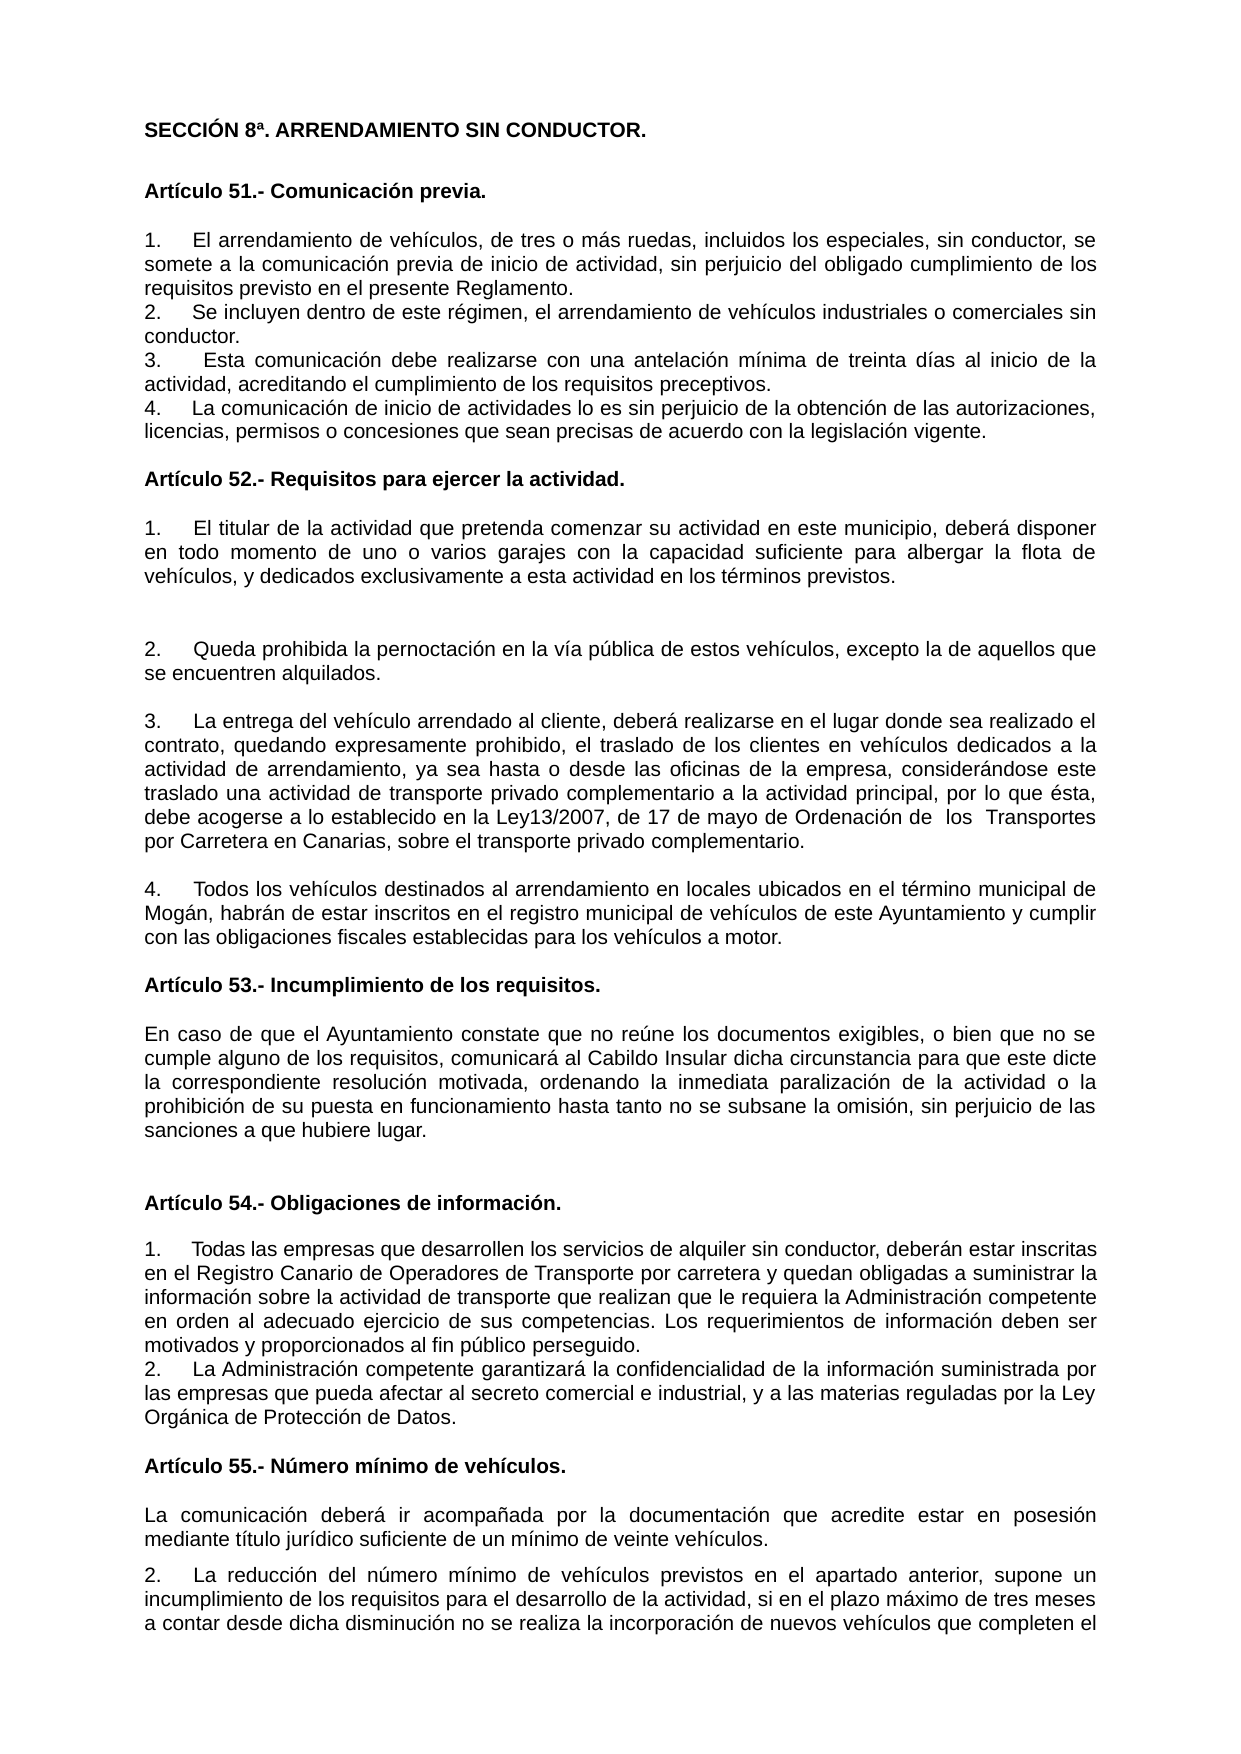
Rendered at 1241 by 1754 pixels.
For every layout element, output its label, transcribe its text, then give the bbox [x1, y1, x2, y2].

list Artículo 52.- Requisitos para ejercer la actividad. [144, 467, 1098, 491]
list Se incluyen dentro de este régimen, el arrendamiento de vehículos industriales o comerciales sin conductor. [144, 299, 1098, 347]
list Esta comunicación debe realizarse con una antelación mínima de treinta días al inicio de la actividad, acreditando el cumplimiento de los requisitos preceptivos. [144, 347, 1098, 395]
list La reducción del número mínimo de vehículos previstos en el apartado anterior, supone un incumplimiento de los requisitos para el desarrollo de la actividad, si en el plazo máximo de tres meses a contar desde dicha disminución no se realiza la incorporación de nuevos vehículos que completen el [144, 1563, 1098, 1635]
text Artículo 54.- Obligaciones de información. [144, 1191, 1098, 1215]
text Artículo 51.- Comunicación previa. [144, 179, 1122, 203]
list La Administración competente garantizará la confidencialidad de la información suministrada por las empresas que pueda afectar al secreto comercial e industrial, y a las materias reguladas por la Ley Orgánica de Protección de Datos. [144, 1357, 1098, 1429]
list La comunicación de inicio de actividades lo es sin perjuicio de la obtención de las autorizaciones, licencias, permisos o concesiones que sean precisas de acuerdo con la legislación vigente. [144, 395, 1098, 443]
list Todos los vehículos destinados al arrendamiento en locales ubicados en el término municipal de Mogán, habrán de estar inscritos en el registro municipal de vehículos de este Ayuntamiento y cumplir con las obligaciones fiscales establecidas para los vehículos a motor. [144, 877, 1098, 949]
list El titular de la actividad que pretenda comenzar su actividad en este municipio, deberá disponer en todo momento de uno o varios garajes con la capacidad suficiente para albergar la flota de vehículos, y dedicados exclusivamente a esta actividad en los términos previstos. [144, 516, 1098, 588]
list Artículo 55.- Número mínimo de vehículos. [144, 1453, 1098, 1477]
list SECCIÓN 8ª. ARRENDAMIENTO SIN CONDUCTOR. [144, 118, 1098, 142]
list Todas las empresas que desarrollen los servicios de alquiler sin conductor, deberán estar inscritas en el Registro Canario de Operadores de Transporte por carretera y quedan obligadas a suministrar la información sobre la actividad de transporte que realizan que le requiera la Administración competente en orden al adecuado ejercicio de sus competencias. Los requerimientos de información deben ser motivados y proporcionados al fin público perseguido. [144, 1237, 1098, 1357]
list La entrega del vehículo arrendado al cliente, deberá realizarse en el lugar donde sea realizado el contrato, quedando expresamente prohibido, el traslado de los clientes en vehículos dedicados a la actividad de arrendamiento, ya sea hasta o desde las oficinas de la empresa, considerándose este traslado una actividad de transporte privado complementario a la actividad principal, por lo que ésta, debe acogerse a lo establecido en la Ley13/2007, de 17 de mayo de Ordenación de los Transportes por Carretera en Canarias, sobre el transporte privado complementario. [144, 709, 1098, 853]
list Queda prohibida la pernoctación en la vía pública de estos vehículos, excepto la de aquellos que se encuentren alquilados. [144, 637, 1098, 685]
list Artículo 53.- Incumplimiento de los requisitos. [144, 973, 1098, 997]
list El arrendamiento de vehículos, de tres o más ruedas, incluidos los especiales, sin conductor, se somete a la comunicación previa de inicio de actividad, sin perjuicio del obligado cumplimiento de los requisitos previsto en el presente Reglamento. [144, 228, 1098, 299]
text En caso de que el Ayuntamiento constate que no reúne los documentos exigibles, o bien que no se cumple alguno de los requisitos, comunicará al Cabildo Insular dicha circunstancia para que este dicte la correspondiente resolución motivada, ordenando la inmediata paralización de la actividad o la prohibición de su puesta en funcionamiento hasta tanto no se subsane la omisión, sin perjuicio de las sanciones a que hubiere lugar. [144, 1022, 1098, 1142]
text La comunicación deberá ir acompañada por la documentación que acredite estar en posesión mediante título jurídico suficiente de un mínimo de veinte vehículos. [144, 1502, 1098, 1550]
